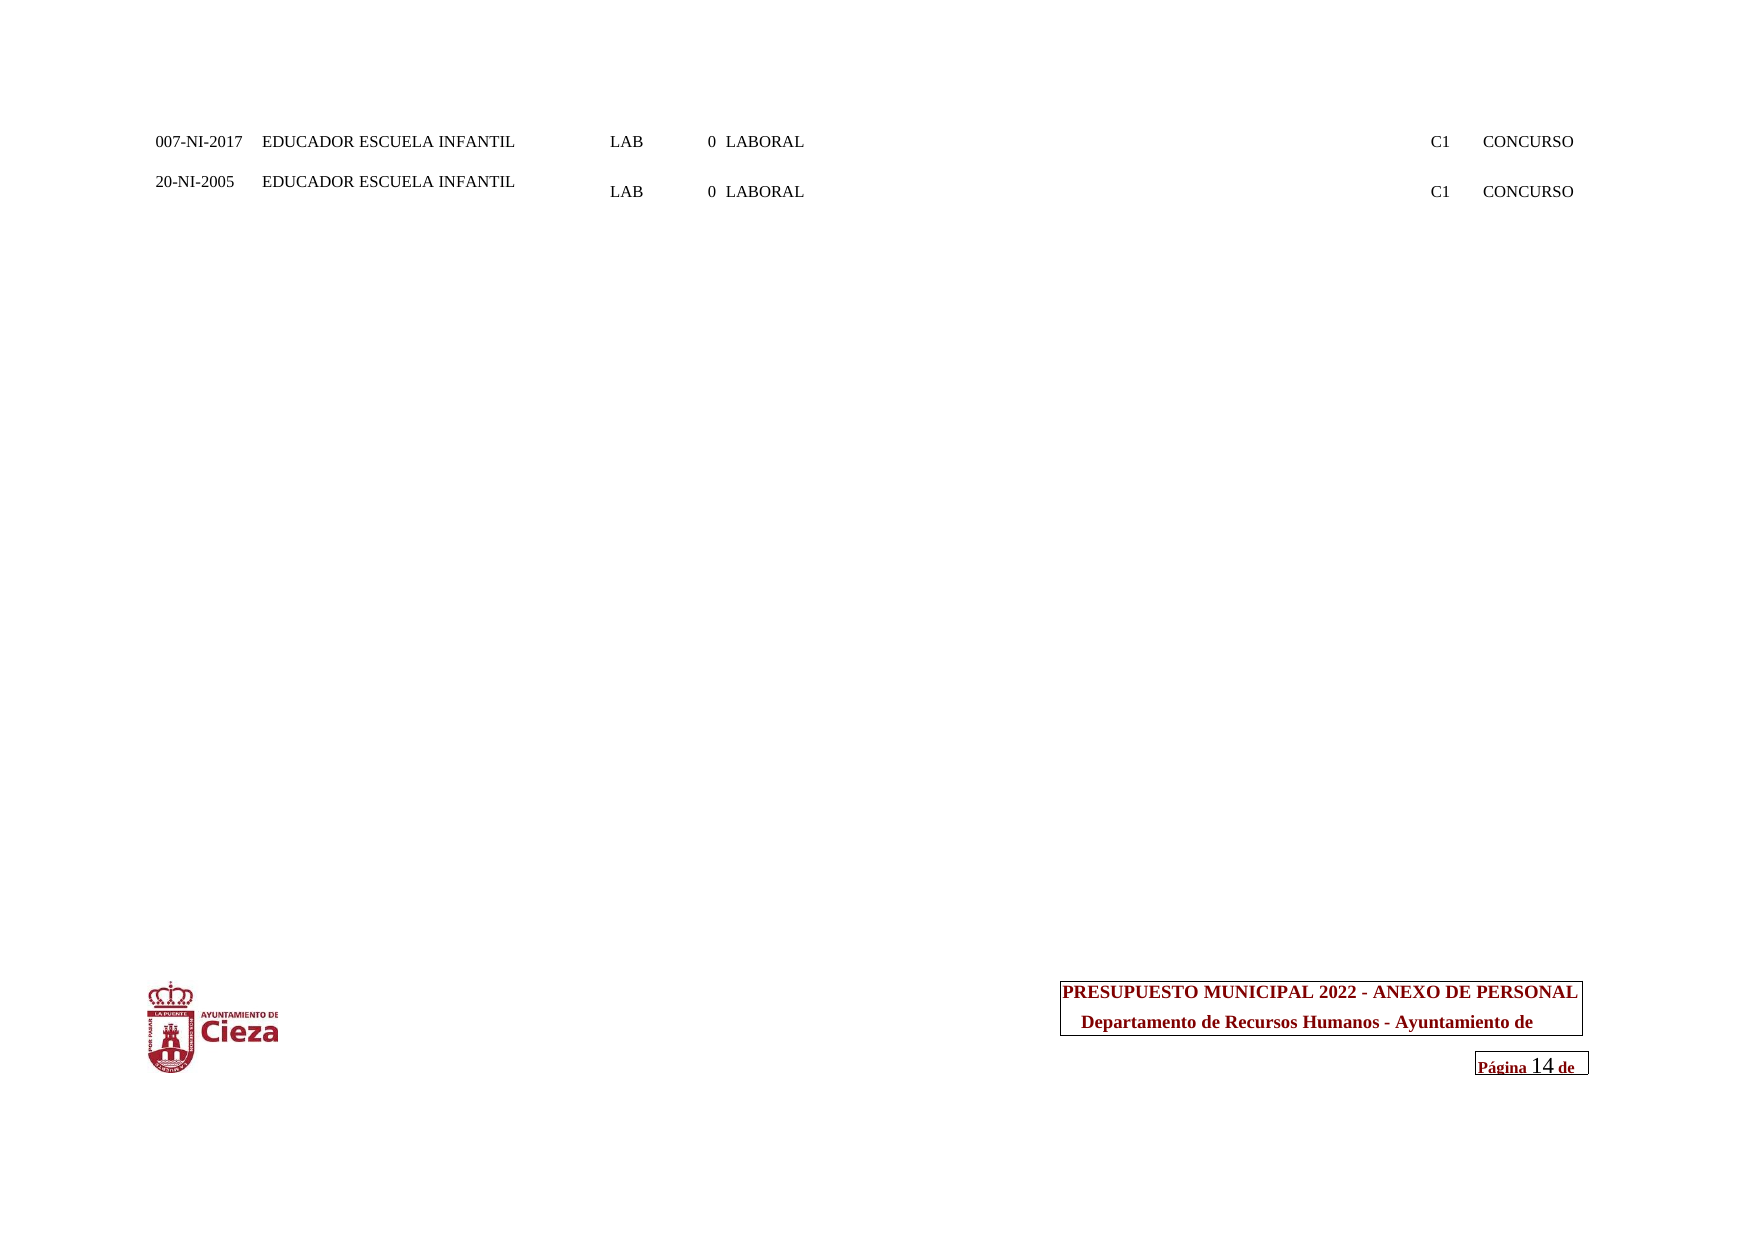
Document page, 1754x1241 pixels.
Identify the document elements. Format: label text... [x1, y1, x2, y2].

text 0 LABORAL C1 CONCURSO [708, 132, 1598, 151]
text 20-NI-2005 EDUCADOR ESCUELA INFANTIL [155, 172, 520, 191]
text LAB [610, 182, 645, 201]
text LAB [610, 132, 645, 151]
text 007-NI-2017 EDUCADOR ESCUELA INFANTIL [155, 131, 520, 151]
picture [147, 980, 279, 1073]
text 0 LABORAL C1 CONCURSO [708, 182, 1598, 201]
